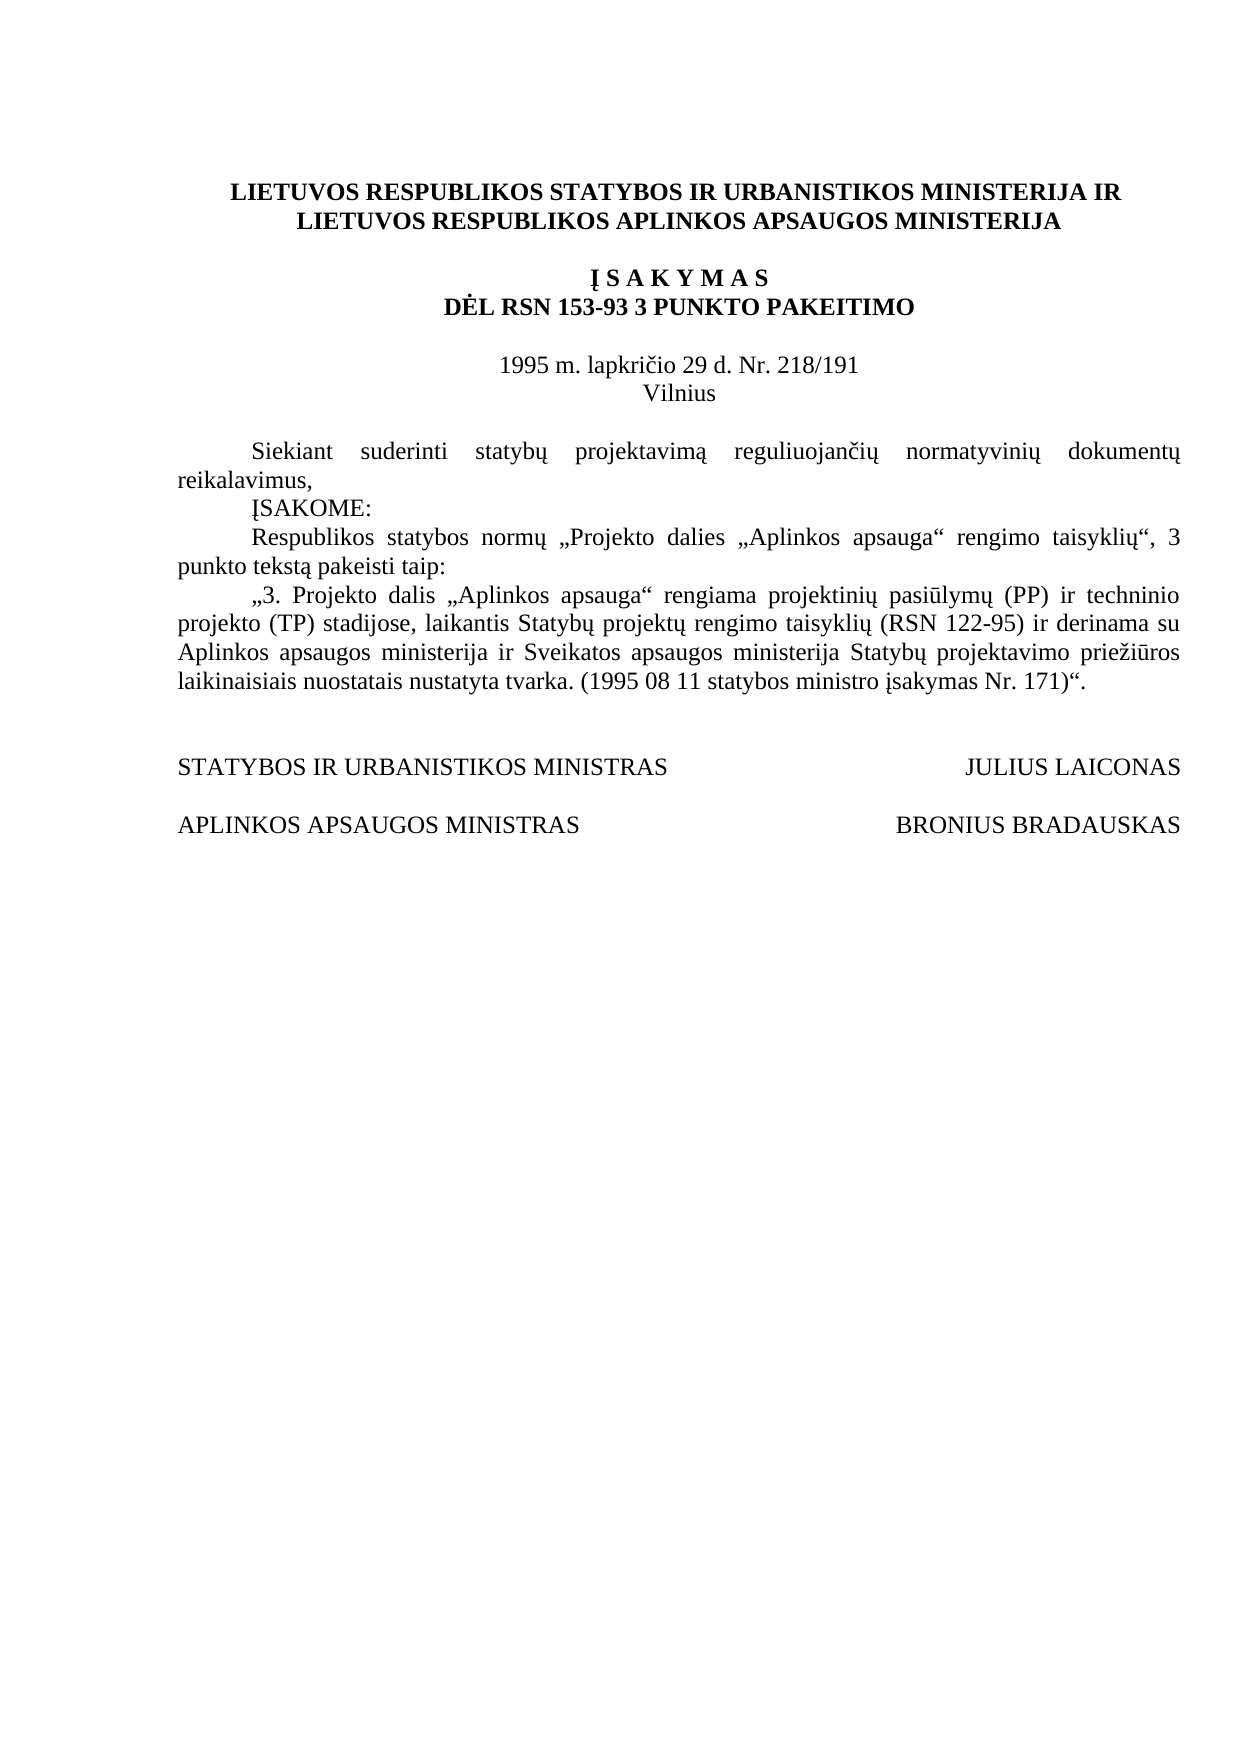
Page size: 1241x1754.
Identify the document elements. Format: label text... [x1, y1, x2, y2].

text DĖL RSN 153-93 3 PUNKTO PAKEITIMO [177, 292, 1181, 321]
text „3. Projekto dalis „Aplinkos apsauga“ rengiama projektinių pasiūlymų (PP) ir techninio projekto (TP) stadijose, laikantis Statybų projektų rengimo taisyklių (RSN 122-95) ir derinama su Aplinkos apsaugos ministerija ir Sveikatos apsaugos ministerija Statybų projektavimo priežiūros laikinaisiais nuostatais nustatyta tvarka. (1995 08 11 statybos ministro įsakymas Nr. 171)“. [177, 580, 1181, 695]
text Į S A K Y M A S [177, 263, 1181, 292]
text APLINKOS APSAUGOS MINISTRAS BRONIUS BRADAUSKAS [177, 810, 1181, 838]
text 1995 m. lapkričio 29 d. Nr. 218/191 [177, 350, 1181, 378]
text Siekiant suderinti statybų projektavimą reguliuojančių normatyvinių dokumentų reikalavimus, [177, 436, 1181, 493]
text LIETUVOS RESPUBLIKOS STATYBOS IR URBANISTIKOS MINISTERIJA IR [177, 177, 1181, 206]
text STATYBOS IR URBANISTIKOS MINISTRAS JULIUS LAICONAS [177, 752, 1181, 781]
text LIETUVOS RESPUBLIKOS APLINKOS APSAUGOS MINISTERIJA [177, 206, 1181, 235]
text ĮSAKOME: [177, 493, 1181, 522]
text Vilnius [177, 378, 1181, 407]
text Respublikos statybos normų „Projekto dalies „Aplinkos apsauga“ rengimo taisyklių“, 3 punkto tekstą pakeisti taip: [177, 522, 1181, 580]
